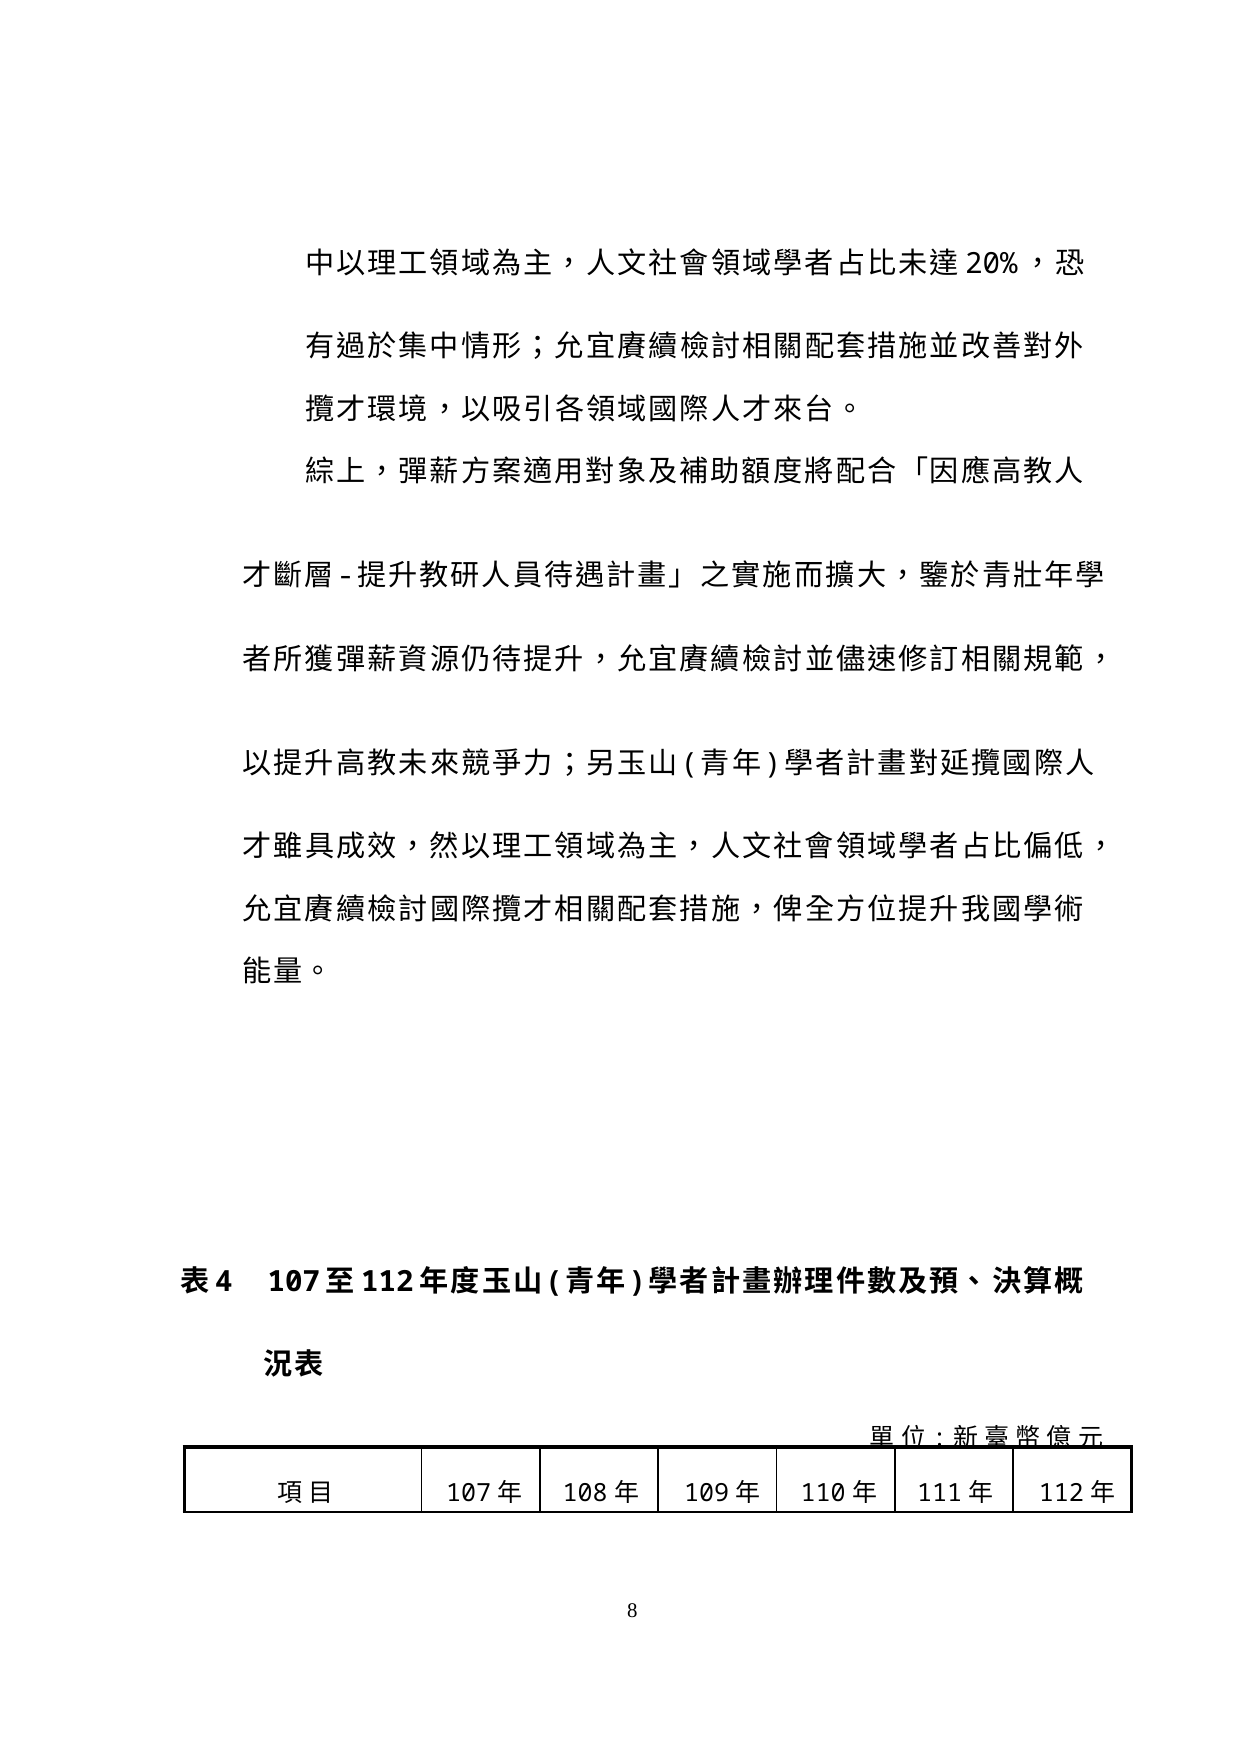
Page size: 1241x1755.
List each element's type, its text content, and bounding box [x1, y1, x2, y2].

text 中以理工領域為主，人文社會領域學者占比未達20%，恐有過於集中情形；允宜賡續檢討相關配套措施並改善對外攬才環境，以吸引各領域國際人才來台。 [267, 177, 1106, 427]
text 單位:新臺幣億元 [177, 1383, 1106, 1445]
table_header 108年 [541, 1449, 657, 1511]
text 表4 107至112年度玉山(青年)學者計畫辦理件數及預、決算概況表 [177, 1195, 1106, 1383]
text 綜上，彈薪方案適用對象及補助額度將配合「因應高教人才斷層-提升教研人員待遇計畫」之實施而擴大，鑒於青壯年學者所獲彈薪資源仍待提升，允宜賡續檢討並儘速修訂相關規範，以提升高教未來競爭力；另玉山(青年)學者計畫對延攬國際人才雖具成效，然以理工領域為主，人文社會領域學者占比偏低，允宜賡續檢討國際攬才相關配套措施，俾全方位提升我國學術能量。 [238, 427, 1106, 990]
table_header 項目 [186, 1449, 421, 1511]
table_header 109年 [659, 1449, 776, 1511]
table_header 112年 [1014, 1449, 1130, 1511]
table_header 107年 [422, 1449, 539, 1511]
table_header 111年 [896, 1449, 1012, 1511]
table_header 110年 [777, 1449, 894, 1511]
